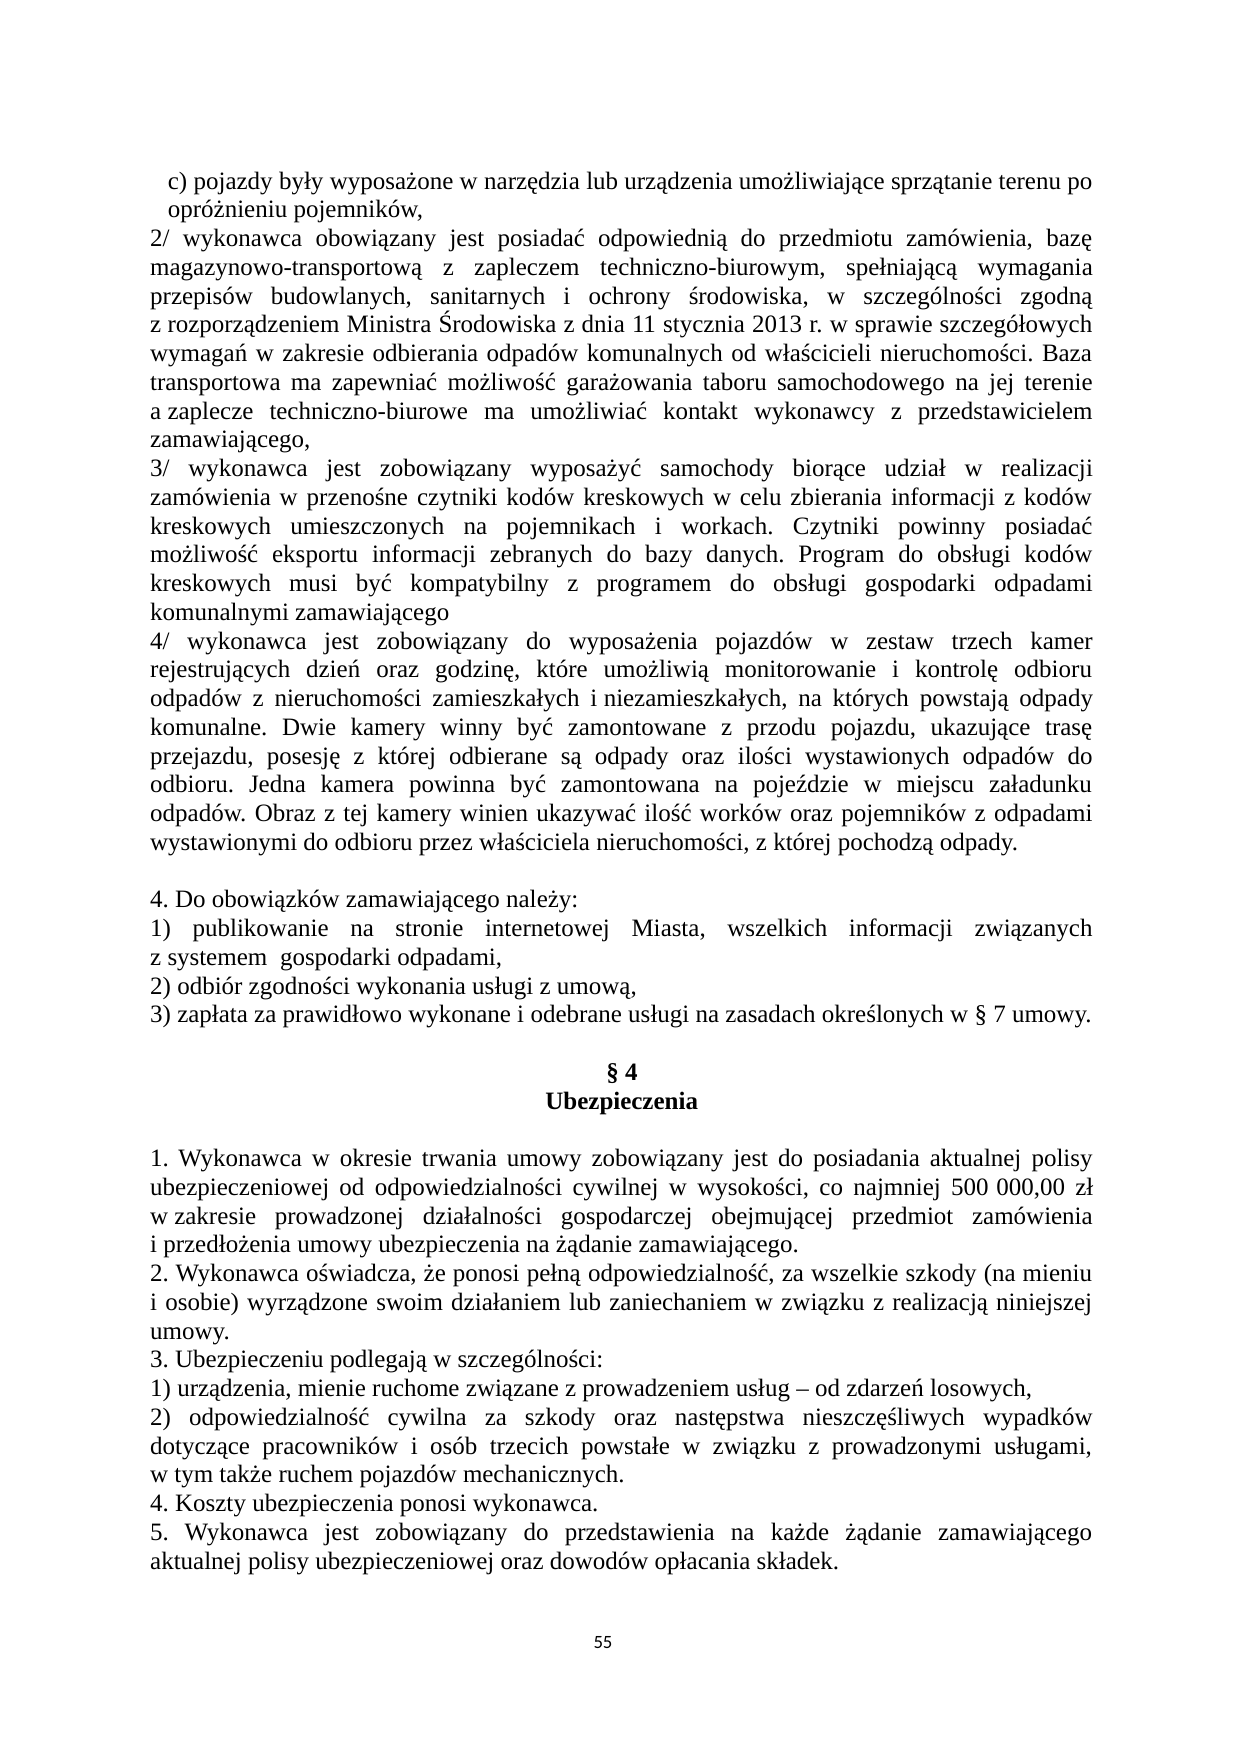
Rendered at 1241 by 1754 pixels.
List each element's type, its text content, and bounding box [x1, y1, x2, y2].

text 1) publikowanie na stronie internetowej Miasta, wszelkich informacji związanych z systemem gospodarki odpadami, [150, 913, 1093, 971]
text 3/ wykonawca jest zobowiązany wyposażyć samochody biorące udział w realizacji zamówienia w przenośne czytniki kodów kreskowych w celu zbierania informacji z kodów kreskowych umieszczonych na pojemnikach i workach. Czytniki powinny posiadać możliwość eksportu informacji zebranych do bazy danych. Program do obsługi kodów kreskowych musi być kompatybilny z programem do obsługi gospodarki odpadami komunalnymi zamawiającego [150, 453, 1093, 626]
text § 4 [150, 1057, 1093, 1086]
text 3. Ubezpieczeniu podlegają w szczególności: [150, 1344, 1093, 1373]
text 2/ wykonawca obowiązany jest posiadać odpowiednią do przedmiotu zamówienia, bazę magazynowo-transportową z zapleczem techniczno-biurowym, spełniającą wymagania przepisów budowlanych, sanitarnych i ochrony środowiska, w szczególności zgodną z rozporządzeniem Ministra Środowiska z dnia 11 stycznia 2013 r. w sprawie szczegółowych wymagań w zakresie odbierania odpadów komunalnych od właścicieli nieruchomości. Baza transportowa ma zapewniać możliwość garażowania taboru samochodowego na jej terenie a zaplecze techniczno-biurowe ma umożliwiać kontakt wykonawcy z przedstawicielem zamawiającego, [150, 223, 1093, 453]
text c) pojazdy były wyposażone w narzędzia lub urządzenia umożliwiające sprzątanie terenu po opróżnieniu pojemników, [168, 166, 1093, 223]
text 1. Wykonawca w okresie trwania umowy zobowiązany jest do posiadania aktualnej polisy ubezpieczeniowej od odpowiedzialności cywilnej w wysokości, co najmniej 500 000,00 zł w zakresie prowadzonej działalności gospodarczej obejmującej przedmiot zamówienia i przedłożenia umowy ubezpieczenia na żądanie zamawiającego. [150, 1143, 1093, 1258]
text 4/ wykonawca jest zobowiązany do wyposażenia pojazdów w zestaw trzech kamer rejestrujących dzień oraz godzinę, które umożliwią monitorowanie i kontrolę odbioru odpadów z nieruchomości zamieszkałych i niezamieszkałych, na których powstają odpady komunalne. Dwie kamery winny być zamontowane z przodu pojazdu, ukazujące trasę przejazdu, posesję z której odbierane są odpady oraz ilości wystawionych odpadów do odbioru. Jedna kamera powinna być zamontowana na pojeździe w miejscu załadunku odpadów. Obraz z tej kamery winien ukazywać ilość worków oraz pojemników z odpadami wystawionymi do odbioru przez właściciela nieruchomości, z której pochodzą odpady. [150, 626, 1093, 856]
text Ubezpieczenia [150, 1086, 1093, 1114]
text 3) zapłata za prawidłowo wykonane i odebrane usługi na zasadach określonych w § 7 umowy. [150, 999, 1093, 1028]
text 2. Wykonawca oświadcza, że ponosi pełną odpowiedzialność, za wszelkie szkody (na mieniu i osobie) wyrządzone swoim działaniem lub zaniechaniem w związku z realizacją niniejszej umowy. [150, 1258, 1093, 1344]
text 2) odbiór zgodności wykonania usługi z umową, [150, 971, 1093, 999]
text 4. Koszty ubezpieczenia ponosi wykonawca. [150, 1488, 1093, 1517]
text 4. Do obowiązków zamawiającego należy: [150, 884, 1093, 913]
text 1) urządzenia, mienie ruchome związane z prowadzeniem usług – od zdarzeń losowych, [150, 1373, 1093, 1402]
text 5. Wykonawca jest zobowiązany do przedstawienia na każde żądanie zamawiającego aktualnej polisy ubezpieczeniowej oraz dowodów opłacania składek. [150, 1517, 1093, 1574]
text 2) odpowiedzialność cywilna za szkody oraz następstwa nieszczęśliwych wypadków dotyczące pracowników i osób trzecich powstałe w związku z prowadzonymi usługami, w tym także ruchem pojazdów mechanicznych. [150, 1402, 1093, 1488]
